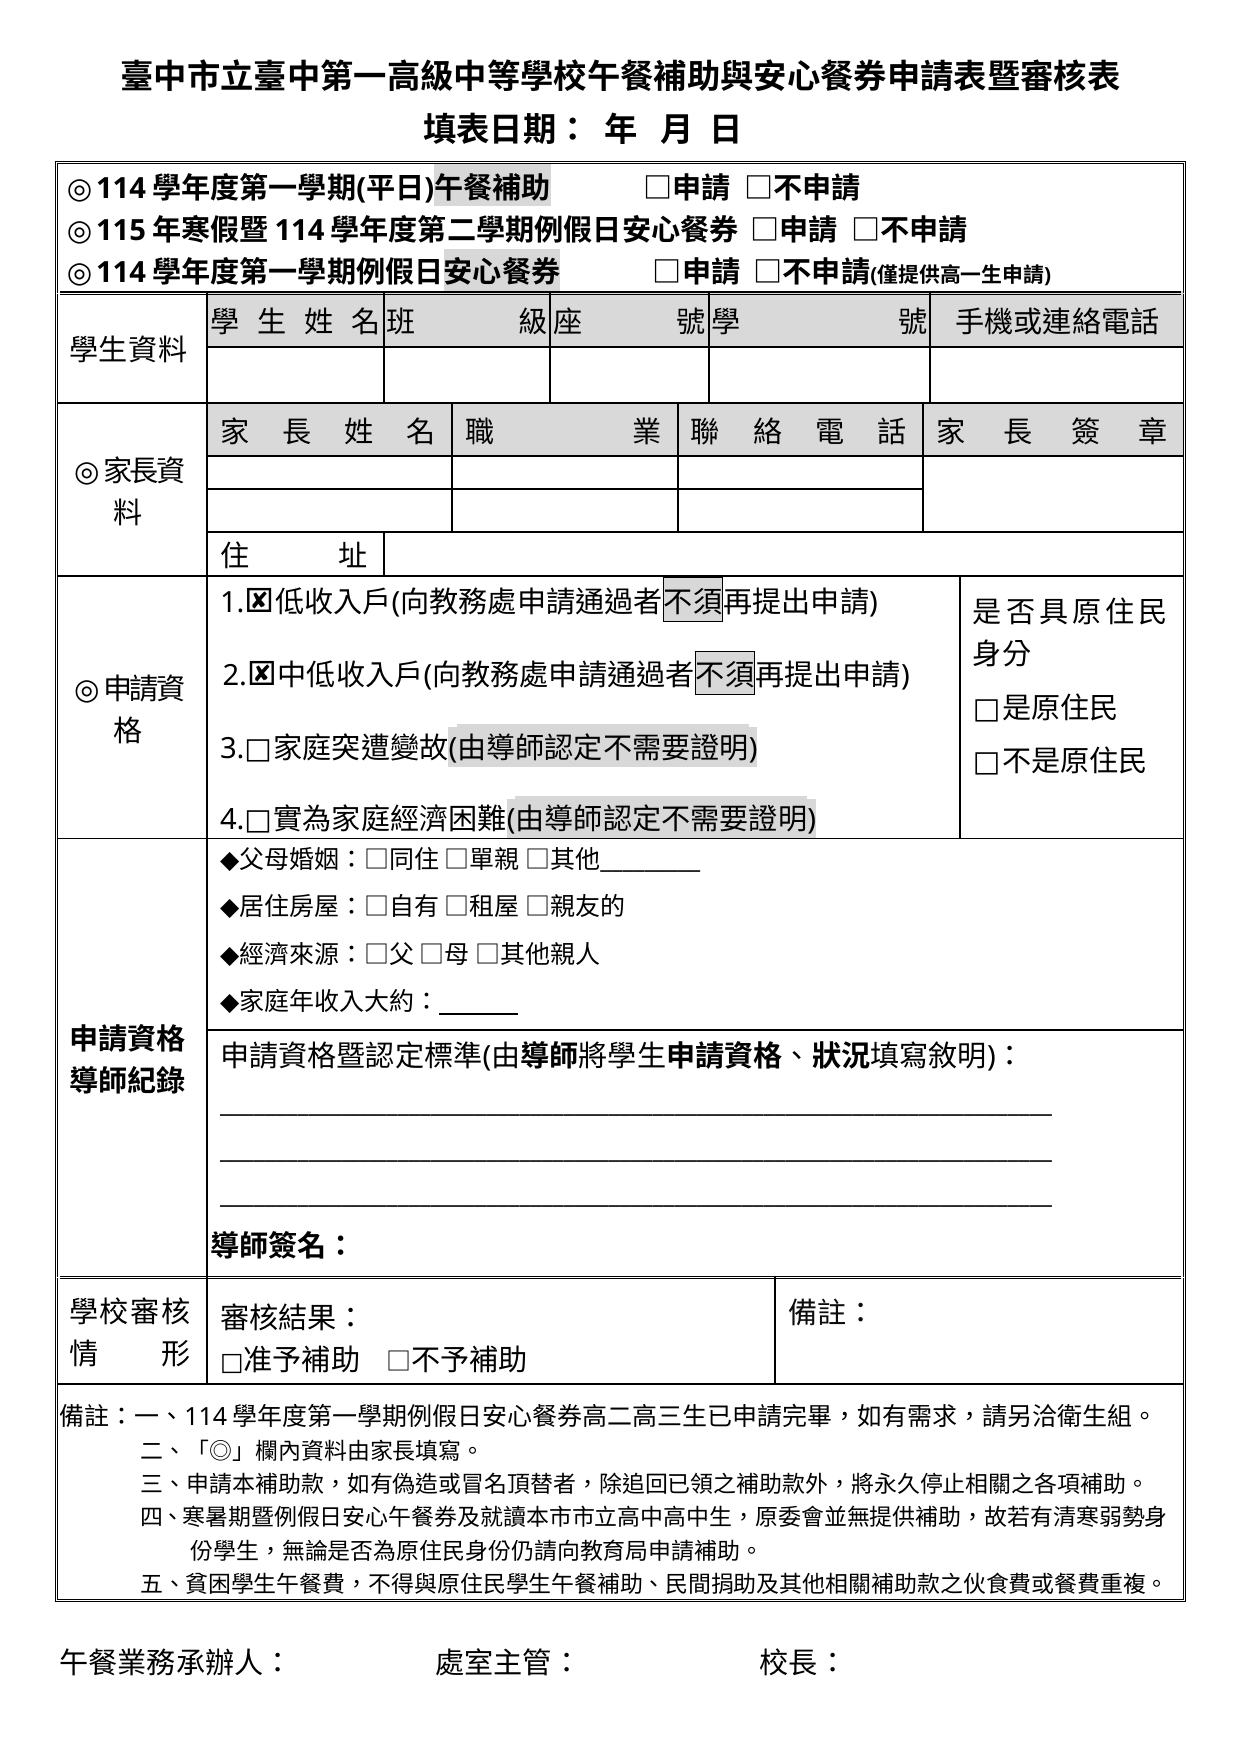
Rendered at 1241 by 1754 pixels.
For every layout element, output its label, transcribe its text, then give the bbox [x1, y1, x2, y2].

table_cell 職業 [453, 404, 677, 455]
table_cell 學生姓名 [208, 295, 383, 346]
table_cell ◎家長資料 [58, 404, 206, 575]
text 臺中市立臺中第一高級中等學校午餐補助與安心餐券申請表暨審核表 [59, 55, 1181, 97]
table_cell 手機或連絡電話 [931, 291, 1183, 346]
table_cell [679, 457, 922, 488]
table_cell 申請資格暨認定標準(由導師將學生申請資格、狀況填寫敘明)： ___________________________________________________________________________ ___________________________________________________________________________ ___________________________________________________________________________ 導師簽名： [208, 1031, 1183, 1276]
table_cell [710, 348, 929, 402]
table_cell [208, 457, 451, 488]
table_cell ◎申請資格 [58, 577, 206, 838]
table_cell [208, 490, 451, 531]
table_cell [385, 348, 549, 402]
table_cell [924, 457, 1183, 531]
table_cell 備註：一、114學年度第一學期例假日安心餐券高二高三生已申請完畢，如有需求，請另洽衛生組。 二、「◎」欄內資料由家長填寫。 三、申請本補助款，如有偽造或冒名頂替者，除追回已領之補助款外，將永久停止相關之各項補助。 四、寒暑期暨例假日安心午餐券及就讀本市市立高中高中生，原委會並無提供補助，故若有清寒弱勢身份學生，無論是否為原住民身份仍請向教育局申請補助。 五、貧困學生午餐費，不得與原住民學生午餐補助、民間捐助及其他相關補助款之伙食費或餐費重複。 [58, 1385, 1183, 1599]
table_cell 1.低收入戶(向教務處申請通過者不須再提出申請) 2.中低收入戶(向教務處申請通過者不須再提出申請) 3.□家庭突遭變故(由導師認定不需要證明) 4.□實為家庭經濟困難(由導師認定不需要證明) [208, 577, 959, 838]
table_cell 住址 [208, 533, 383, 575]
table_cell [679, 490, 922, 531]
table_cell 座號 [551, 295, 708, 346]
table_cell 家長簽章 [924, 404, 1183, 455]
table_cell 家長姓名 [208, 404, 451, 455]
text 填表日期： 年 月 日 [59, 108, 1181, 149]
table_cell 班級 [385, 295, 549, 346]
table_cell 學校審核 情形 [58, 1276, 206, 1383]
table_cell 聯絡電話 [679, 404, 922, 455]
table_cell [453, 457, 677, 488]
table_cell 審核結果： □准予補助 □不予補助 [208, 1279, 774, 1383]
table_cell [453, 490, 677, 531]
table_cell [931, 348, 1183, 402]
table_cell 是否具原住民身分 □是原住民 □不是原住民 [961, 577, 1183, 838]
table_header ◎114學年度第一學期(平日)午餐補助 □申請 □不申請 ◎115年寒假暨114學年度第二學期例假日安心餐券 □申請 □不申請 ◎114學年度第一學期例假日安心餐券 □申請 □不申請(僅提供高一生申請) [58, 164, 1183, 291]
table_cell [385, 533, 1183, 575]
table_cell 學號 [710, 295, 929, 346]
text 午餐業務承辦人： 處室主管： 校長： [59, 1602, 1181, 1698]
table_cell ◆父母婚姻：□同住 □單親 □其他_________ ◆居住房屋：□自有 □租屋 □親友的 ◆經濟來源：□父 □母 □其他親人 ◆家庭年收入大約： [208, 839, 1183, 1029]
table_cell 備註： [776, 1276, 1183, 1383]
table_cell 申請資格導師紀錄 [58, 839, 206, 1276]
table_cell [551, 348, 708, 402]
table_cell 學生資料 [58, 291, 206, 402]
table_cell [208, 348, 383, 402]
